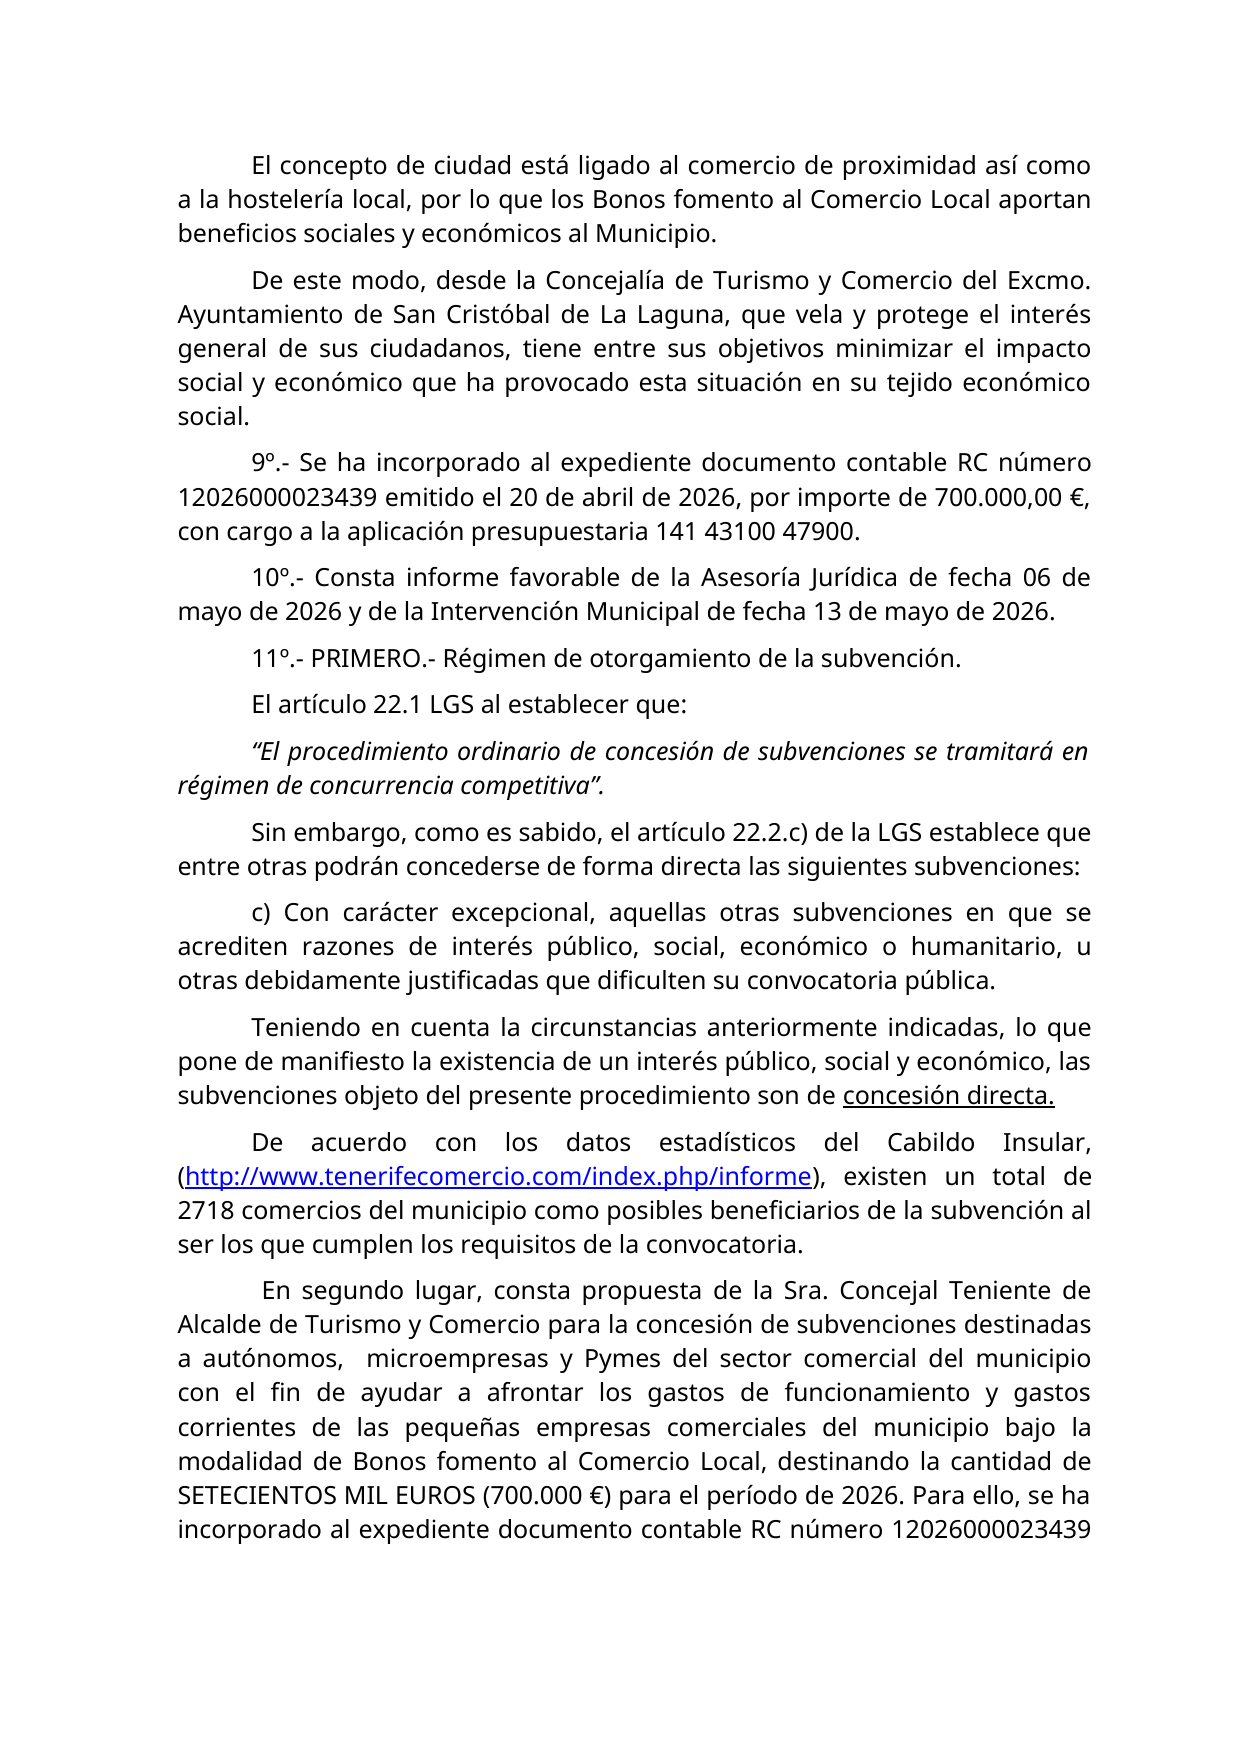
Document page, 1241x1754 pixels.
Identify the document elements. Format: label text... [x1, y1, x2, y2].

text 9º.- Se ha incorporado al expediente documento contable RC número 12026000023439 emitido el 20 de abril de 2026, por importe de 700.000,00 €, con cargo a la aplicación presupuestaria 141 43100 47900. [177, 445, 1093, 547]
text El artículo 22.1 LGS al establecer que: [177, 687, 1093, 721]
text De acuerdo con los datos estadísticos del Cabildo Insular, (http://www.tenerifecomercio.com/index.php/informe), existen un total de 2718 comercios del municipio como posibles beneficiarios de la subvención al ser los que cumplen los requisitos de la convocatoria. [177, 1124, 1093, 1260]
text c) Con carácter excepcional, aquellas otras subvenciones en que se acrediten razones de interés público, social, económico o humanitario, u otras debidamente justificadas que dificulten su convocatoria pública. [177, 895, 1093, 997]
text “El procedimiento ordinario de concesión de subvenciones se tramitará en régimen de concurrencia competitiva”. [177, 733, 1093, 802]
text En segundo lugar, consta propuesta de la Sra. Concejal Teniente de Alcalde de Turismo y Comercio para la concesión de subvenciones destinadas a autónomos, microempresas y Pymes del sector comercial del municipio con el fin de ayudar a afrontar los gastos de funcionamiento y gastos corrientes de las pequeñas empresas comerciales del municipio bajo la modalidad de Bonos fomento al Comercio Local, destinando la cantidad de SETECIENTOS MIL EUROS (700.000 €) para el período de 2026. Para ello, se ha incorporado al expediente documento contable RC número 12026000023439 [177, 1273, 1093, 1545]
text 11º.- PRIMERO.- Régimen de otorgamiento de la subvención. [177, 640, 1093, 674]
text 10º.- Consta informe favorable de la Asesoría Jurídica de fecha 06 de mayo de 2026 y de la Intervención Municipal de fecha 13 de mayo de 2026. [177, 560, 1093, 628]
text Teniendo en cuenta la circunstancias anteriormente indicadas, lo que pone de manifiesto la existencia de un interés público, social y económico, las subvenciones objeto del presente procedimiento son de concesión directa. [177, 1009, 1093, 1112]
text El concepto de ciudad está ligado al comercio de proximidad así como a la hostelería local, por lo que los Bonos fomento al Comercio Local aportan beneficios sociales y económicos al Municipio. [177, 148, 1093, 250]
text De este modo, desde la Concejalía de Turismo y Comercio del Excmo. Ayuntamiento de San Cristóbal de La Laguna, que vela y protege el interés general de sus ciudadanos, tiene entre sus objetivos minimizar el impacto social y económico que ha provocado esta situación en su tejido económico social. [177, 262, 1093, 433]
text Sin embargo, como es sabido, el artículo 22.2.c) de la LGS establece que entre otras podrán concederse de forma directa las siguientes subvenciones: [177, 814, 1093, 882]
